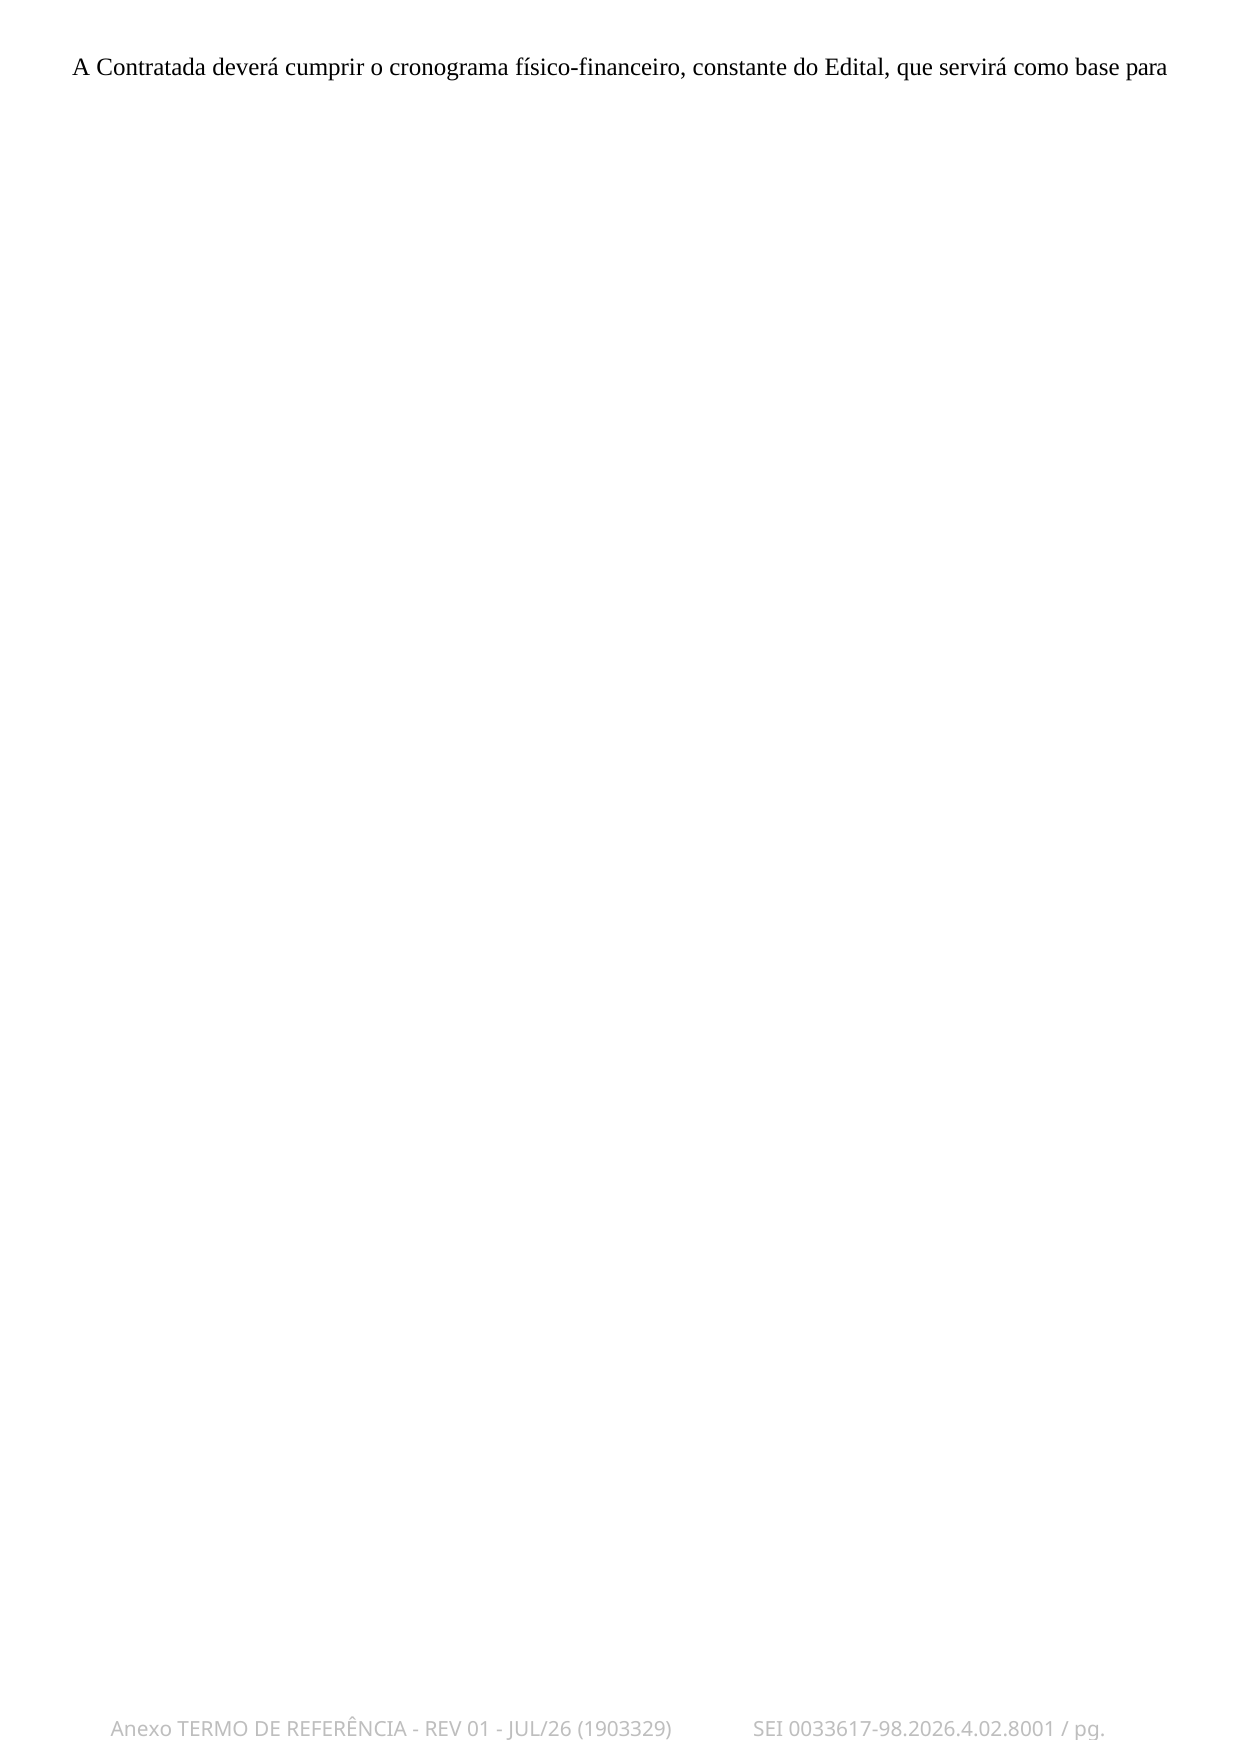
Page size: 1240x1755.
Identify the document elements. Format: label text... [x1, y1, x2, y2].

text A Contratada deverá cumprir o cronograma físico-financeiro, constante do Edital, que servirá como base para [72, 52, 1181, 81]
